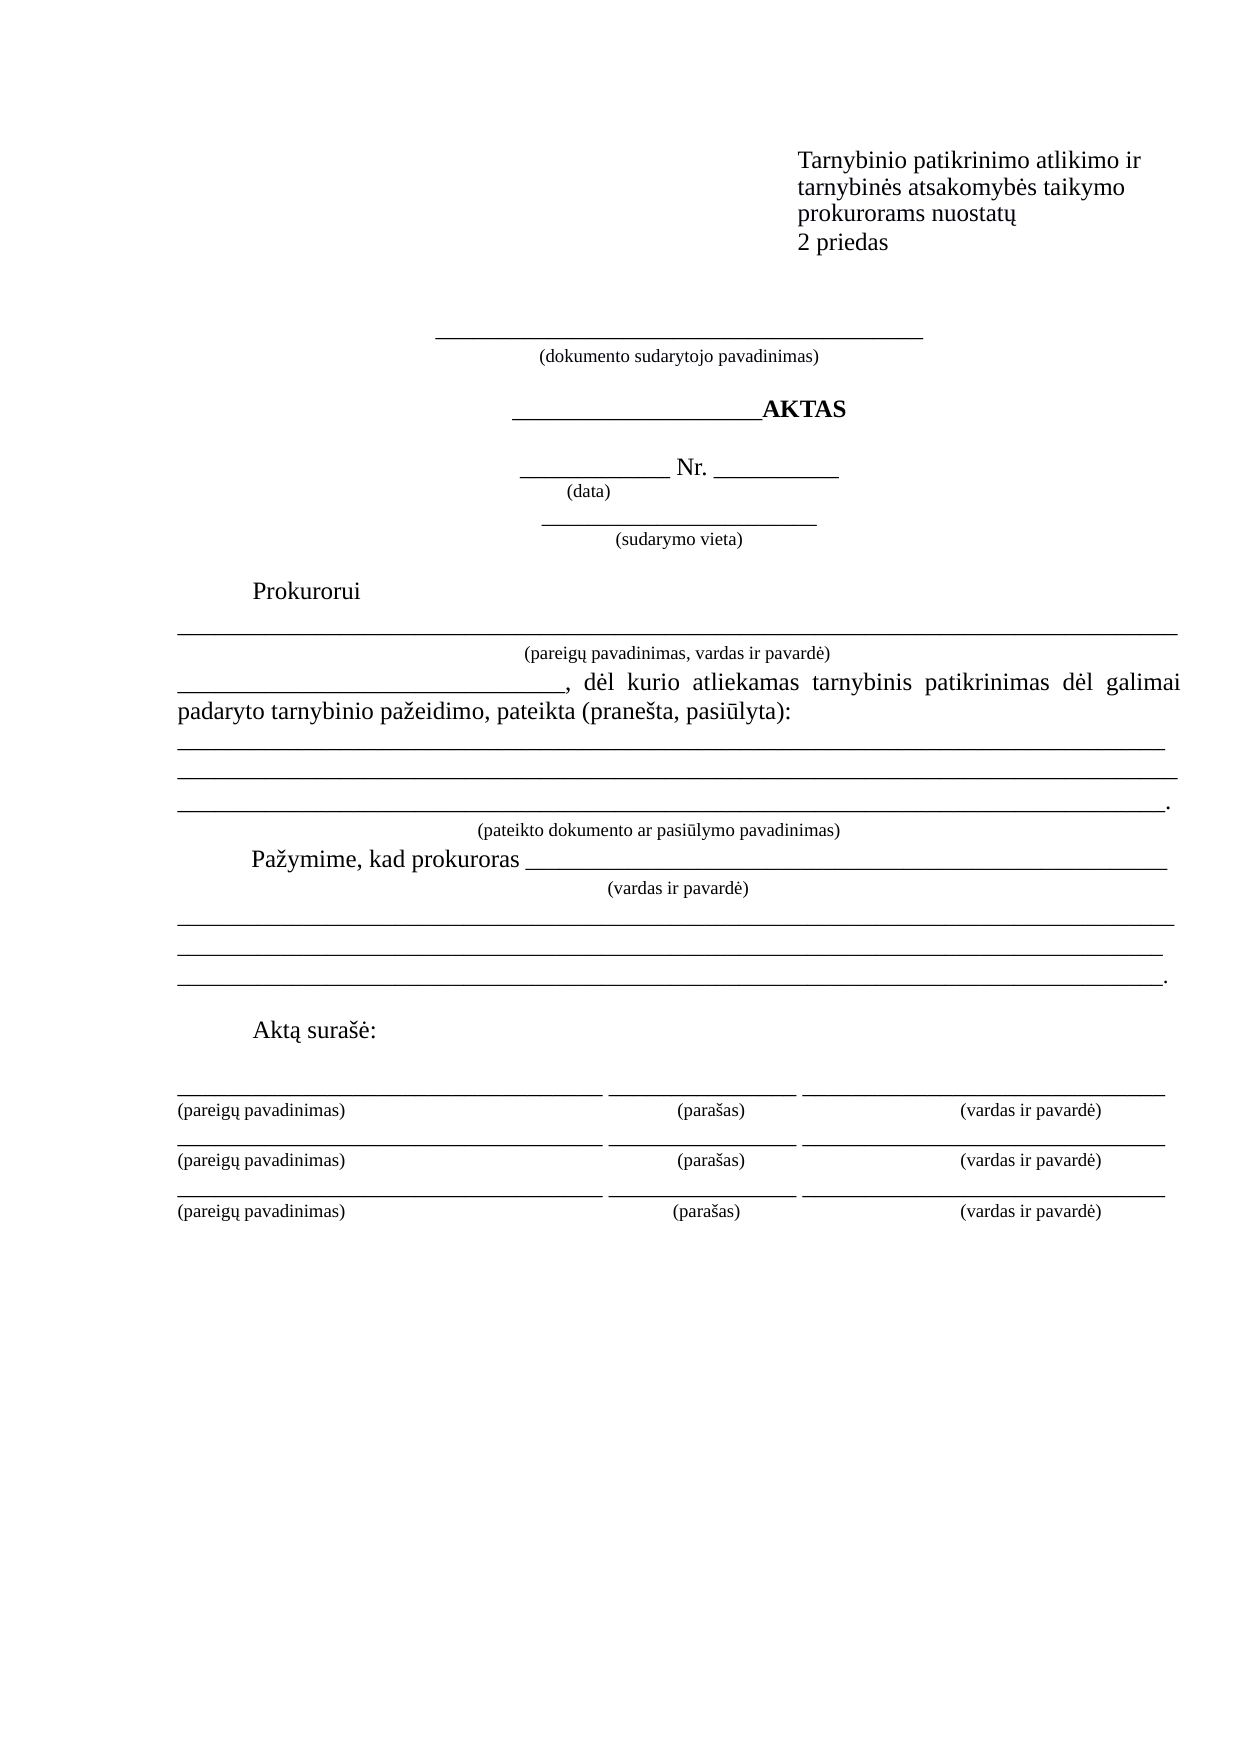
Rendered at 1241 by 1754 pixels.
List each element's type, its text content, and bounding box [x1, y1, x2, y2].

text _______________________________________________________________________________. [177, 786, 1181, 815]
text __________________________________ _______________ _____________________________ [177, 1120, 1181, 1149]
text ____________________AKTAS [177, 394, 1181, 423]
text (vardas ir pavardė) [177, 877, 1181, 899]
text ______________________________________________________________________________________. [177, 962, 1181, 989]
text __________________________________ _______________ _____________________________ [177, 1070, 1181, 1099]
text (dokumento sudarytojo pavadinimas) [177, 342, 1181, 368]
text (pateikto dokumento ar pasiūlymo pavadinimas) [402, 819, 1181, 841]
text ______________________________________________________________________________________ [177, 932, 1181, 958]
text ________________________________________________________________________________ [177, 753, 1181, 782]
text __________________________________ _______________ _____________________________ [177, 1171, 1181, 1199]
text (data) [177, 480, 1181, 502]
text (pareigų pavadinimas, vardas ir pavardė) [177, 642, 1181, 664]
text Prokurorui ________________________________________________________________________________ [177, 576, 1181, 638]
text ____________ Nr. __________ [177, 452, 1181, 480]
text (pareigų pavadinimas) (parašas) (vardas ir pavardė) [177, 1099, 1181, 1120]
text _______________________________, dėl kurio atliekamas tarnybinis patikrinimas dėl galimai padaryto tarnybinio pažeidimo, pateikta (pranešta, pasiūlyta): [177, 667, 1181, 724]
text _______________________________________________________________________________________ [177, 902, 1181, 928]
text Tarnybinio patikrinimo atlikimo ir tarnybinės atsakomybės taikymo prokurorams nuostatų [797, 148, 1144, 227]
text _______________________________________ [177, 313, 1181, 342]
text (pareigų pavadinimas) (parašas) (vardas ir pavardė) [177, 1149, 1181, 1171]
text (pareigų pavadinimas) (parašas) (vardas ir pavardė) [177, 1199, 1181, 1221]
text (sudarymo vieta) [177, 528, 1181, 550]
text _______________________________________________________________________________ [177, 724, 1181, 753]
text Pažymime, kad prokuroras ________________________________________________________ [177, 844, 1181, 873]
text ________________________ [177, 502, 1181, 528]
text Aktą surašė: [177, 1015, 1181, 1044]
text 2 priedas [177, 227, 1181, 256]
